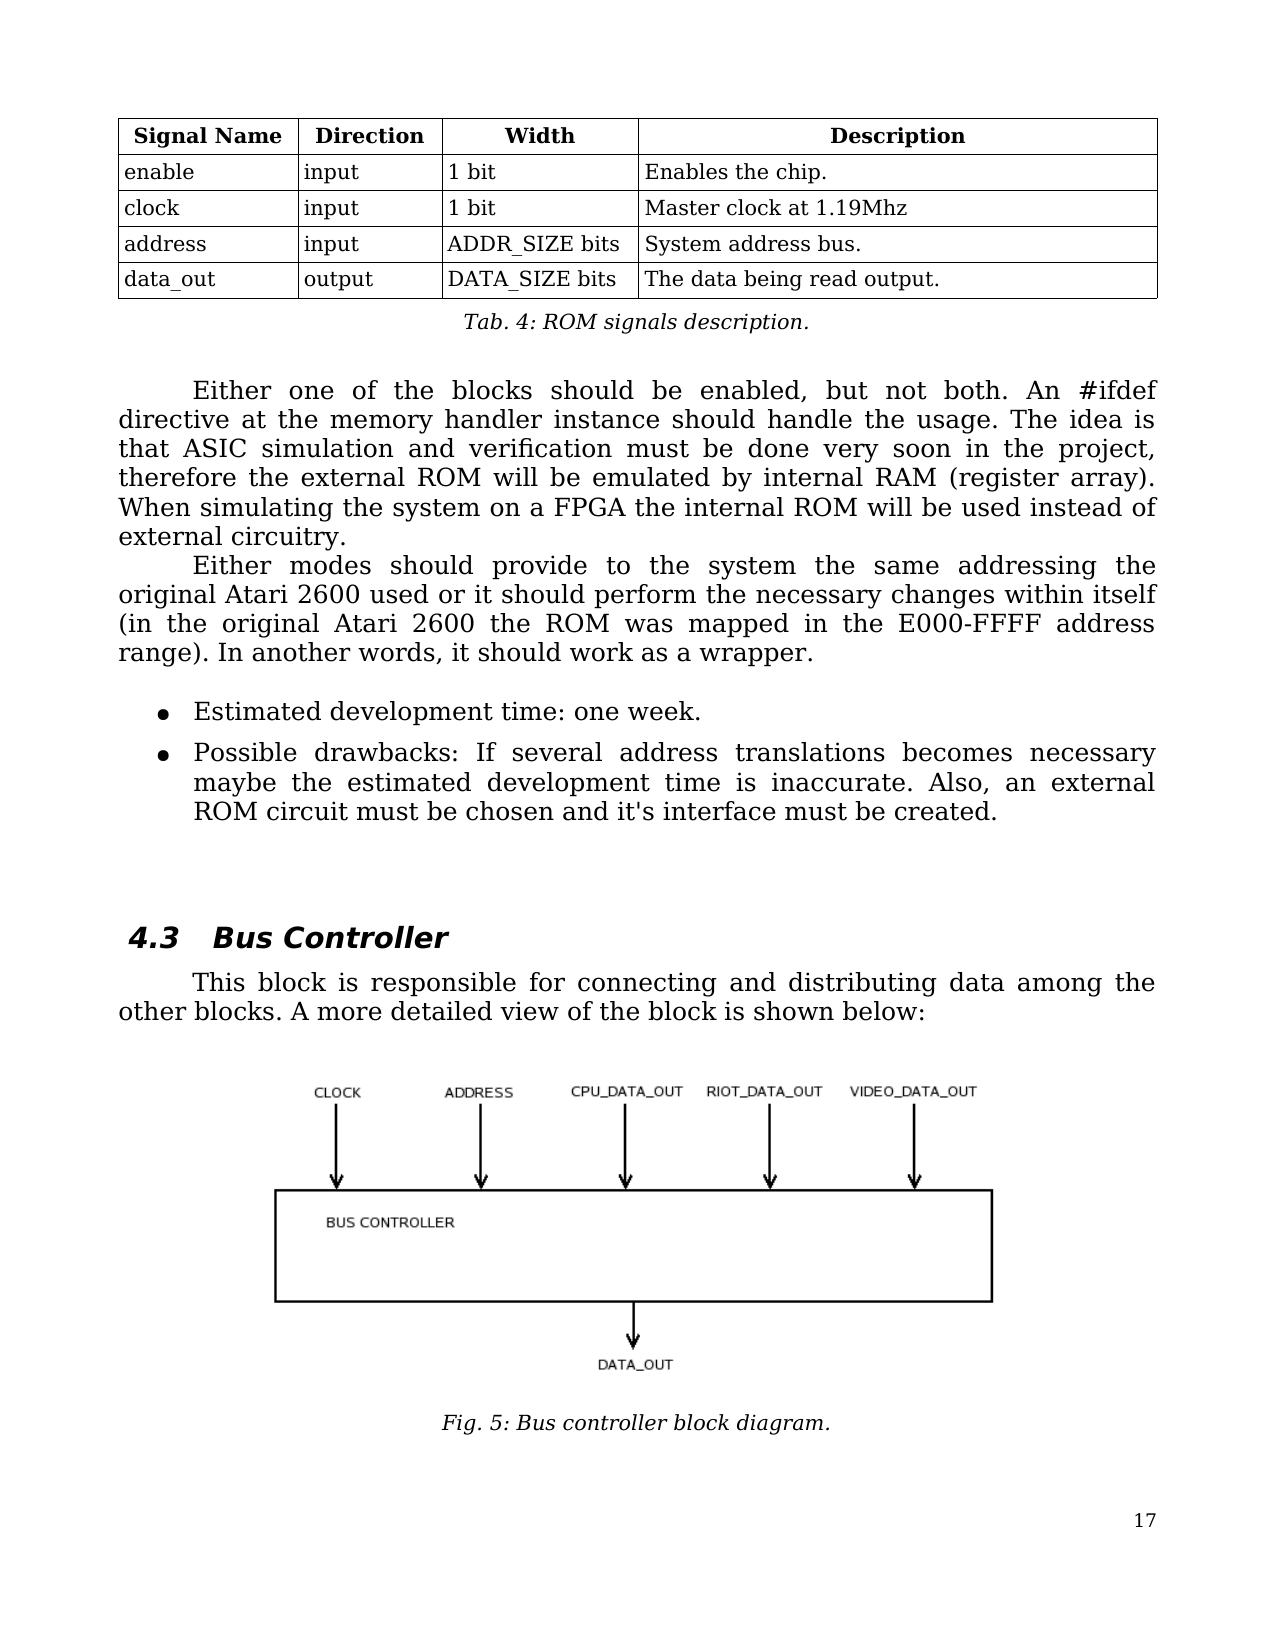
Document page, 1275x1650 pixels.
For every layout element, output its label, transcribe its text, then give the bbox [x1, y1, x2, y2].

list Estimated development time: one week. [156, 697, 1157, 726]
table_cell input [299, 155, 442, 190]
table_cell clock [119, 191, 298, 226]
text Either one of the blocks should be enabled, but not both. An #ifdef directive at the memory handler instance should handle the usage. The idea is that ASIC simulation and verification must be done very soon in the project, therefore the external ROM will be emulated by internal RAM (register array). When simulating the system on a FPGA the internal ROM will be used instead of external circuitry. [118, 376, 1157, 551]
table_cell Enables the chip. [639, 155, 1157, 190]
table_cell The data being read output. [639, 263, 1157, 297]
table_cell output [299, 263, 442, 297]
text Either modes should provide to the system the same addressing the original Atari 2600 used or it should perform the necessary changes within itself (in the original Atari 2600 the ROM was mapped in the E000-FFFF address range). In another words, it should work as a wrapper. [118, 551, 1157, 668]
table_cell Master clock at 1.19Mhz [639, 191, 1157, 226]
table_cell enable [119, 155, 298, 190]
subtitle Bus Controller [118, 922, 1157, 956]
text This block is responsible for connecting and distributing data among the other blocks. A more detailed view of the block is shown below: [118, 968, 1157, 1027]
table_cell DATA_SIZE bits [443, 263, 638, 297]
text Tab. 4: ROM signals description. [118, 310, 1157, 334]
table_cell 1 bit [443, 191, 638, 226]
table_cell input [299, 191, 442, 226]
table_cell address [119, 227, 298, 262]
text Fig. 5: Bus controller block diagram. [162, 1411, 1112, 1436]
table_header Description [639, 119, 1157, 154]
list Possible drawbacks: If several address translations becomes necessary maybe the estimated development time is inaccurate. Also, an external ROM circuit must be chosen and it's interface must be created. [156, 738, 1157, 826]
table_header Width [443, 119, 638, 154]
table_cell data_out [119, 263, 298, 297]
table_cell input [299, 227, 442, 262]
table_cell System address bus. [639, 227, 1157, 262]
picture [262, 1068, 1013, 1387]
table_header Signal Name [119, 119, 298, 154]
table_cell 1 bit [443, 155, 638, 190]
table_header Direction [299, 119, 442, 154]
table_cell ADDR_SIZE bits [443, 227, 638, 262]
